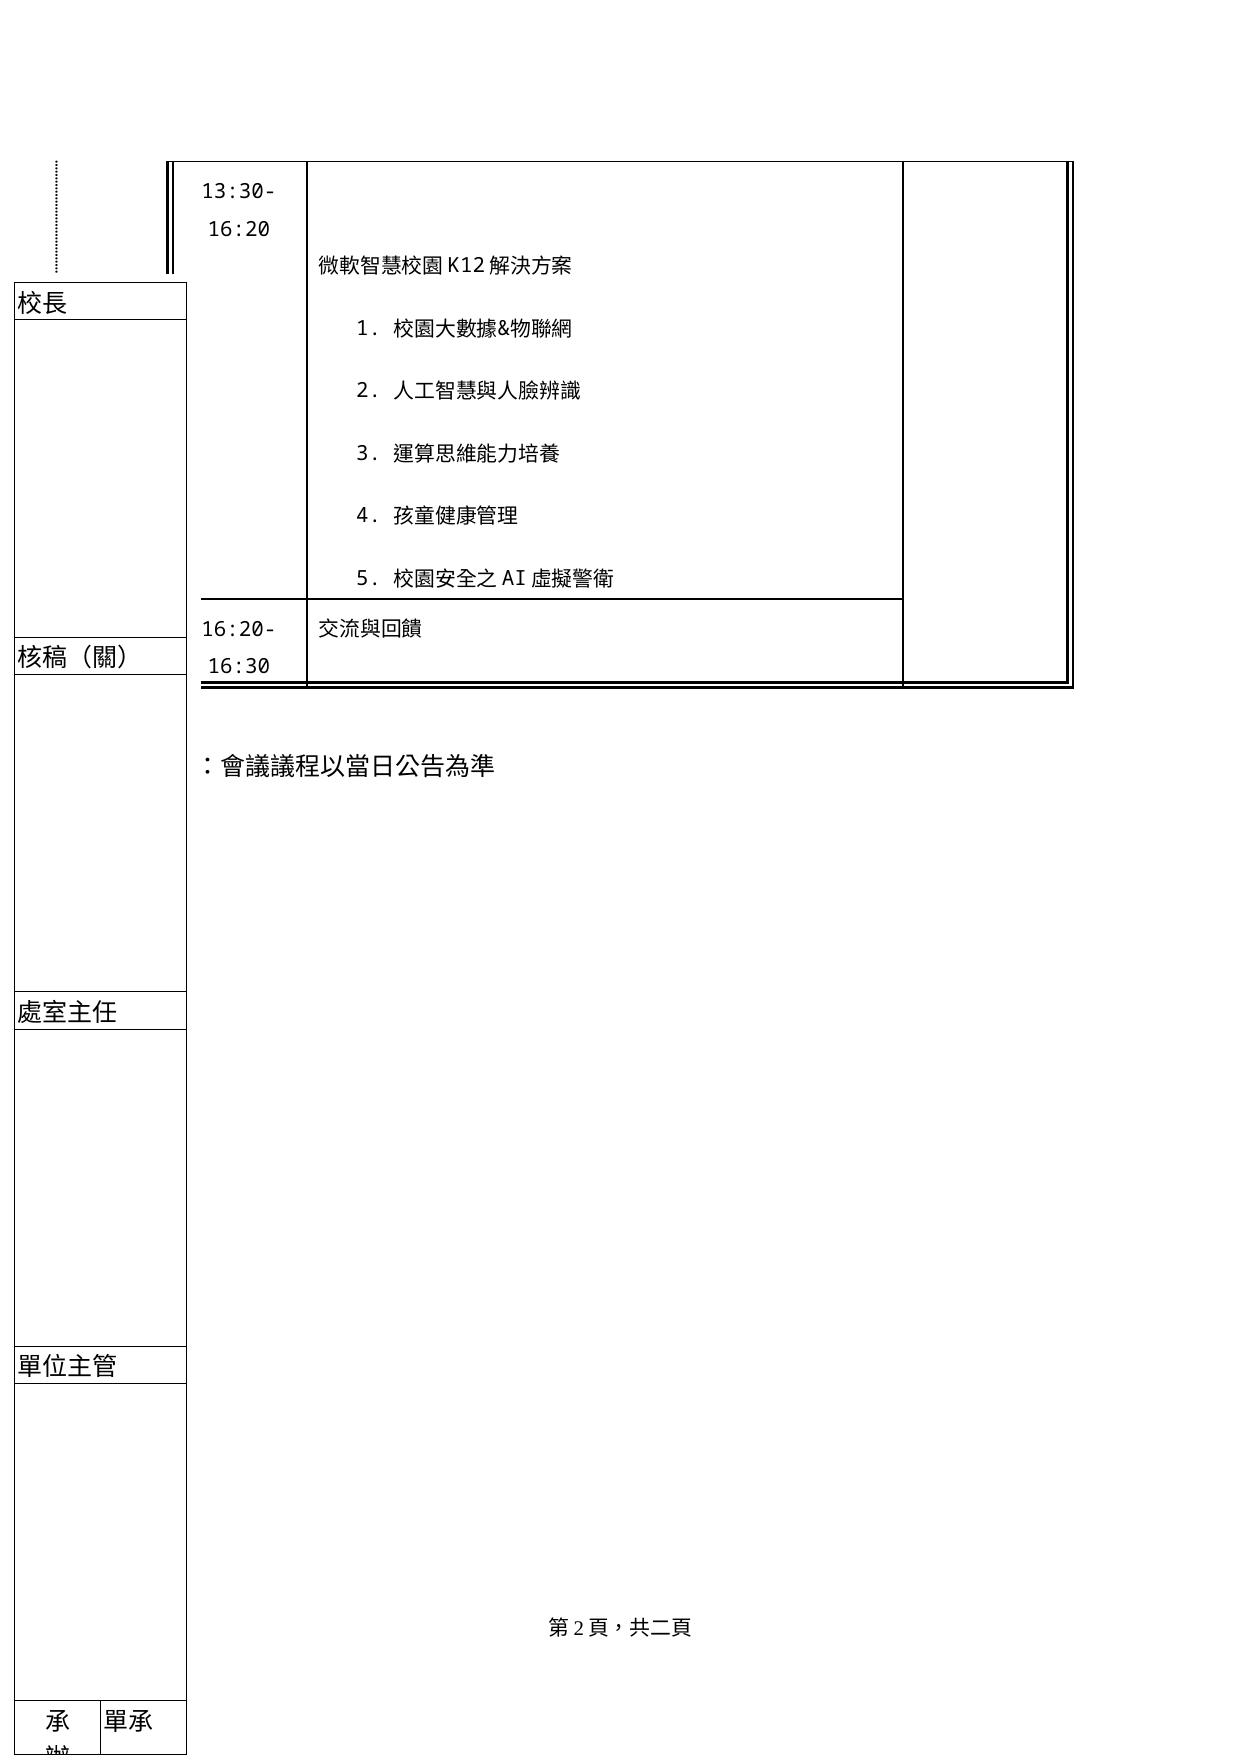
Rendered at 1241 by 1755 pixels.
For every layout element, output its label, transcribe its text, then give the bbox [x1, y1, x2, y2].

table_cell [15, 320, 186, 637]
table_cell [904, 162, 1066, 681]
table_cell 單承 位辦 [101, 1701, 186, 1754]
table_cell [15, 675, 186, 991]
table_cell 16:20-16:30 [201, 600, 306, 681]
table_cell [15, 1384, 186, 1700]
text 備註：會議議程以當日公告為準 [0, 274, 1146, 1754]
table_cell 13:30-16:20 [174, 162, 306, 598]
table_cell [15, 1030, 186, 1346]
table_header 校長 [15, 283, 186, 319]
table_cell 微軟智慧校園K12解決方案 校園大數據&物聯網 人工智慧與人臉辨識 運算思維能力培養 孩童健康管理 校園安全之AI虛擬警衛 [308, 162, 902, 598]
table_cell 核稿（關） [15, 638, 186, 674]
table_cell 交流與回饋 [308, 600, 902, 681]
table_cell 承 辦 人 [15, 1701, 100, 1754]
table_cell 單位主管 [15, 1347, 186, 1383]
table_cell 處室主任 [15, 992, 186, 1028]
